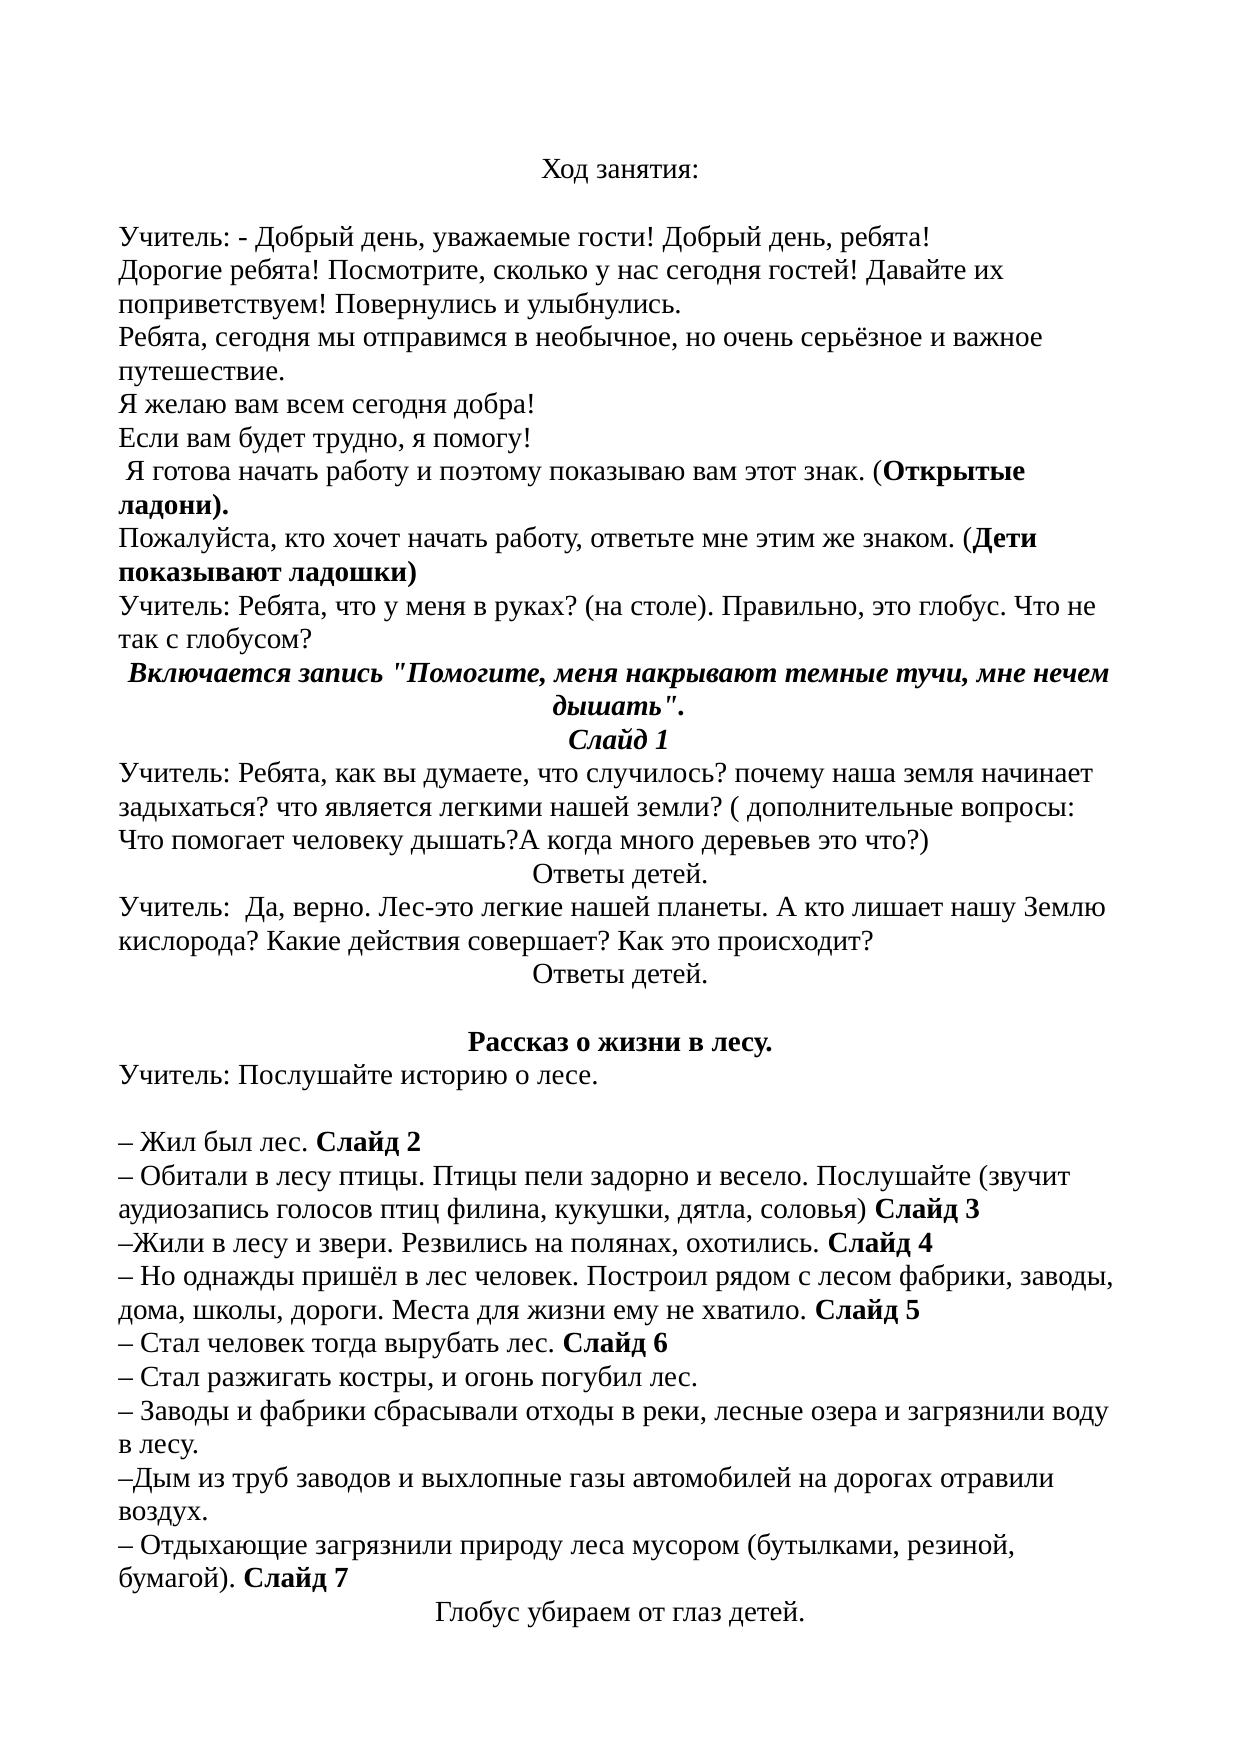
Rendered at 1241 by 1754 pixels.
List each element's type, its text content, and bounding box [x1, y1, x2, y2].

text Ребята, сегодня мы отправимся в необычное, но очень серьёзное и важное путешествие. [118, 319, 1122, 386]
text Ответы детей. [118, 856, 1122, 889]
text Пожалуйста, кто хочет начать работу, ответьте мне этим же знаком. (Дети показывают ладошки) [118, 521, 1122, 588]
text –Дым из труб заводов и выхлопные газы автомобилей на дорогах отравили воздух. [118, 1460, 1122, 1527]
text Глобус убираем от глаз детей. [118, 1594, 1122, 1627]
text Я желаю вам всем сегодня добра! [118, 386, 1122, 420]
text Ответы детей. [118, 957, 1122, 990]
text – Стал человек тогда вырубать лес. Слайд 6 [118, 1326, 1122, 1359]
text Учитель: Послушайте историю о лесе. [118, 1057, 1122, 1091]
text – Заводы и фабрики сбрасывали отходы в реки, лесные озера и загрязнили воду в лесу. [118, 1393, 1122, 1460]
text – Отдыхающие загрязнили природу леса мусором (бутылками, резиной, бумагой). Слайд 7 [118, 1527, 1122, 1594]
text Ход занятия: [118, 152, 1122, 185]
text Я готова начать работу и поэтому показываю вам этот знак. (Открытые ладони). [118, 453, 1122, 521]
text – Обитали в лесу птицы. Птицы пели задорно и весело. Послушайте (звучит аудиозапись голосов птиц филина, кукушки, дятла, соловья) Слайд 3 [118, 1158, 1122, 1225]
text – Стал разжигать костры, и огонь погубил лес. [118, 1359, 1122, 1393]
text Дорогие ребята! Посмотрите, сколько у нас сегодня гостей! Давайте их поприветствуем! Повернулись и улыбнулись. [118, 252, 1122, 319]
text – Жил был лес. Слайд 2 [118, 1124, 1122, 1158]
text –Жили в лесу и звери. Резвились на полянах, охотились. Слайд 4 [118, 1225, 1122, 1258]
text Если вам будет трудно, я помогу! [118, 420, 1122, 453]
text Учитель: Да, верно. Лес-это легкие нашей планеты. А кто лишает нашу Землю кислорода? Какие действия совершает? Как это происходит? [118, 889, 1122, 957]
text Учитель: Ребята, что у меня в руках? (на столе). Правильно, это глобус. Что не так с глобусом? [118, 588, 1122, 655]
text Включается запись "Помогите, меня накрывают темные тучи, мне нечем дышать". [118, 655, 1122, 722]
text Учитель: - Добрый день, уважаемые гости! Добрый день, ребята! [118, 219, 1122, 252]
text Учитель: Ребята, как вы думаете, что случилось? почему наша земля начинает задыхаться? что является легкими нашей земли? ( дополнительные вопросы: Что помогает человеку дышать?А когда много деревьев это что?) [118, 755, 1122, 856]
text – Но однажды пришёл в лес человек. Построил рядом с лесом фабрики, заводы, дома, школы, дороги. Места для жизни ему не хватило. Слайд 5 [118, 1258, 1122, 1326]
text Слайд 1 [118, 722, 1122, 755]
text Рассказ о жизни в лесу. [118, 1024, 1122, 1057]
